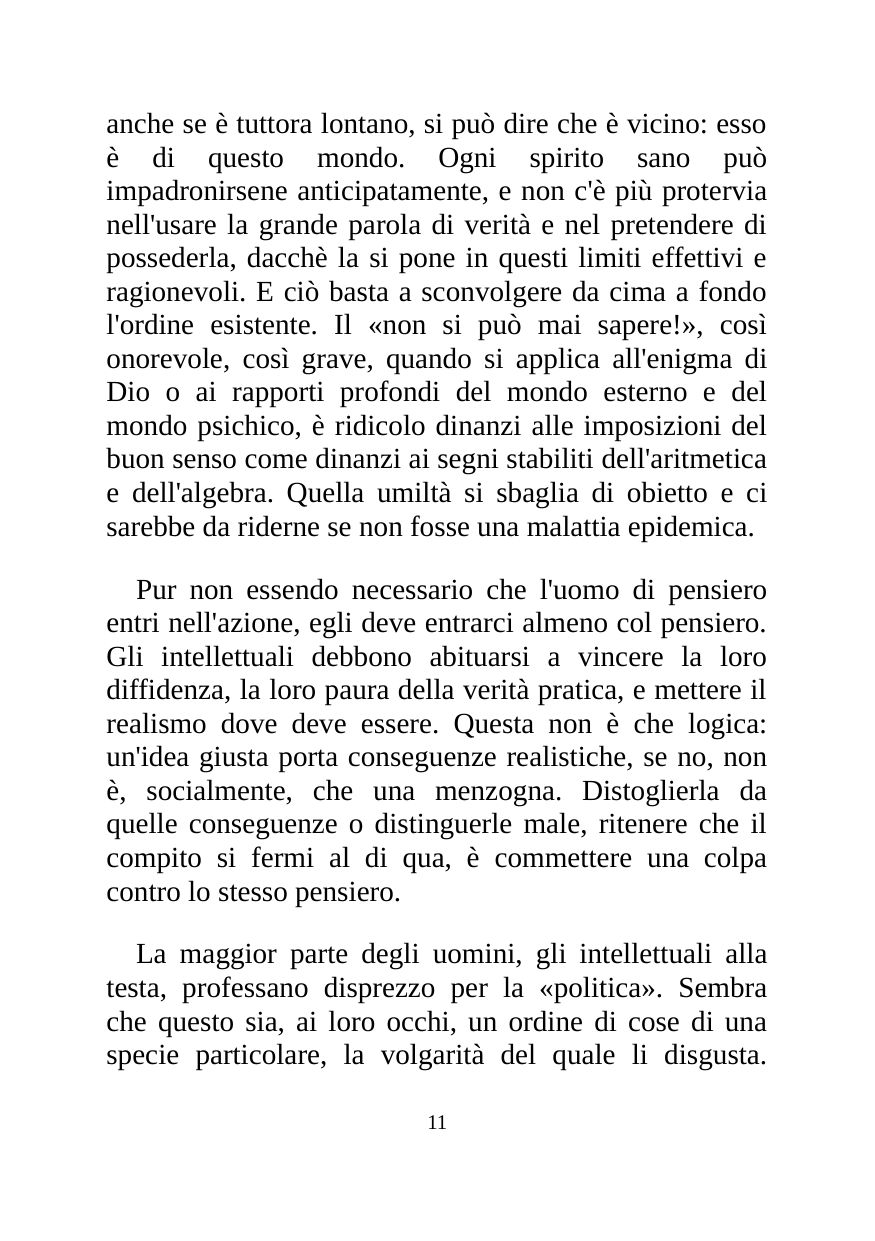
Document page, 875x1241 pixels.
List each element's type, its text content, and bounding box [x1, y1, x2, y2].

text anche se è tuttora lontano, si può dire che è vicino: esso è di questo mondo. Ogni spirito sano può impadronirsene anticipatamente, e non c'è più protervia nell'usare la grande parola di verità e nel pretendere di possederla, dacchè la si pone in questi limiti effettivi e ragionevoli. E ciò basta a sconvolgere da cima a fondo l'ordine esistente. Il «non si può mai sapere!», così onorevole, così grave, quando si applica all'enigma di Dio o ai rapporti profondi del mondo esterno e del mondo psichico, è ridicolo dinanzi alle imposizioni del buon senso come dinanzi ai segni stabiliti dell'aritmetica e dell'algebra. Quella umiltà si sbaglia di obietto e ci sarebbe da riderne se non fosse una malattia epidemica. [106, 106, 768, 542]
text La maggior parte degli uomini, gli intellettuali alla testa, professano disprezzo per la «politica». Sembra che questo sia, ai loro occhi, un ordine di cose di una specie particolare, la volgarità del quale li disgusta. [106, 937, 768, 1071]
text Pur non essendo necessario che l'uomo di pensiero entri nell'azione, egli deve entrarci almeno col pensiero. Gli intellettuali debbono abituarsi a vincere la loro diffidenza, la loro paura della verità pratica, e mettere il realismo dove deve essere. Questa non è che logica: un'idea giusta porta conseguenze realistiche, se no, non è, socialmente, che una menzogna. Distoglierla da quelle conseguenze o distinguerle male, ritenere che il compito si fermi al di qua, è commettere una colpa contro lo stesso pensiero. [106, 572, 768, 907]
